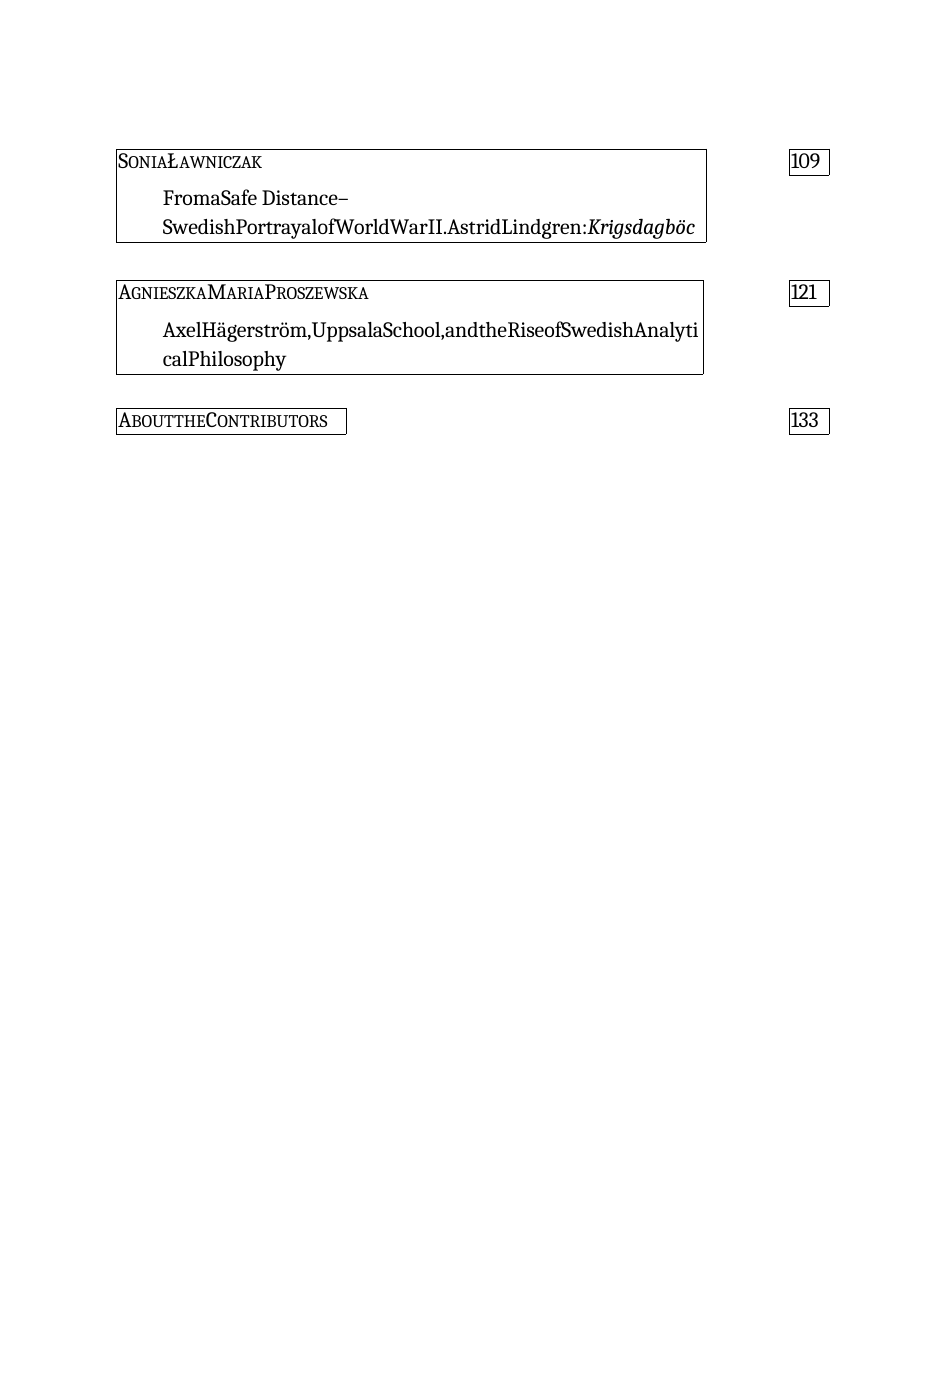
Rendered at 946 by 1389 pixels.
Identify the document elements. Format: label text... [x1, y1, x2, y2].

text SONIAŁAWNICZAK [118, 150, 706, 173]
text AxelHägerström,UppsalaSchool,andtheRiseofSwedishAnalyticalPhilosophy [163, 317, 701, 372]
text AGNIESZKAMARIAPROSZEWSKA [118, 281, 703, 305]
text ABOUTTHECONTRIBUTORS [118, 409, 346, 433]
text 121 [791, 281, 829, 305]
text 109 [791, 150, 829, 173]
text 133 [791, 409, 829, 433]
text FromaSafe Distance–SwedishPortrayalofWorldWarII.AstridLindgren:Krigsdagböcker1939–1945 [163, 186, 704, 242]
